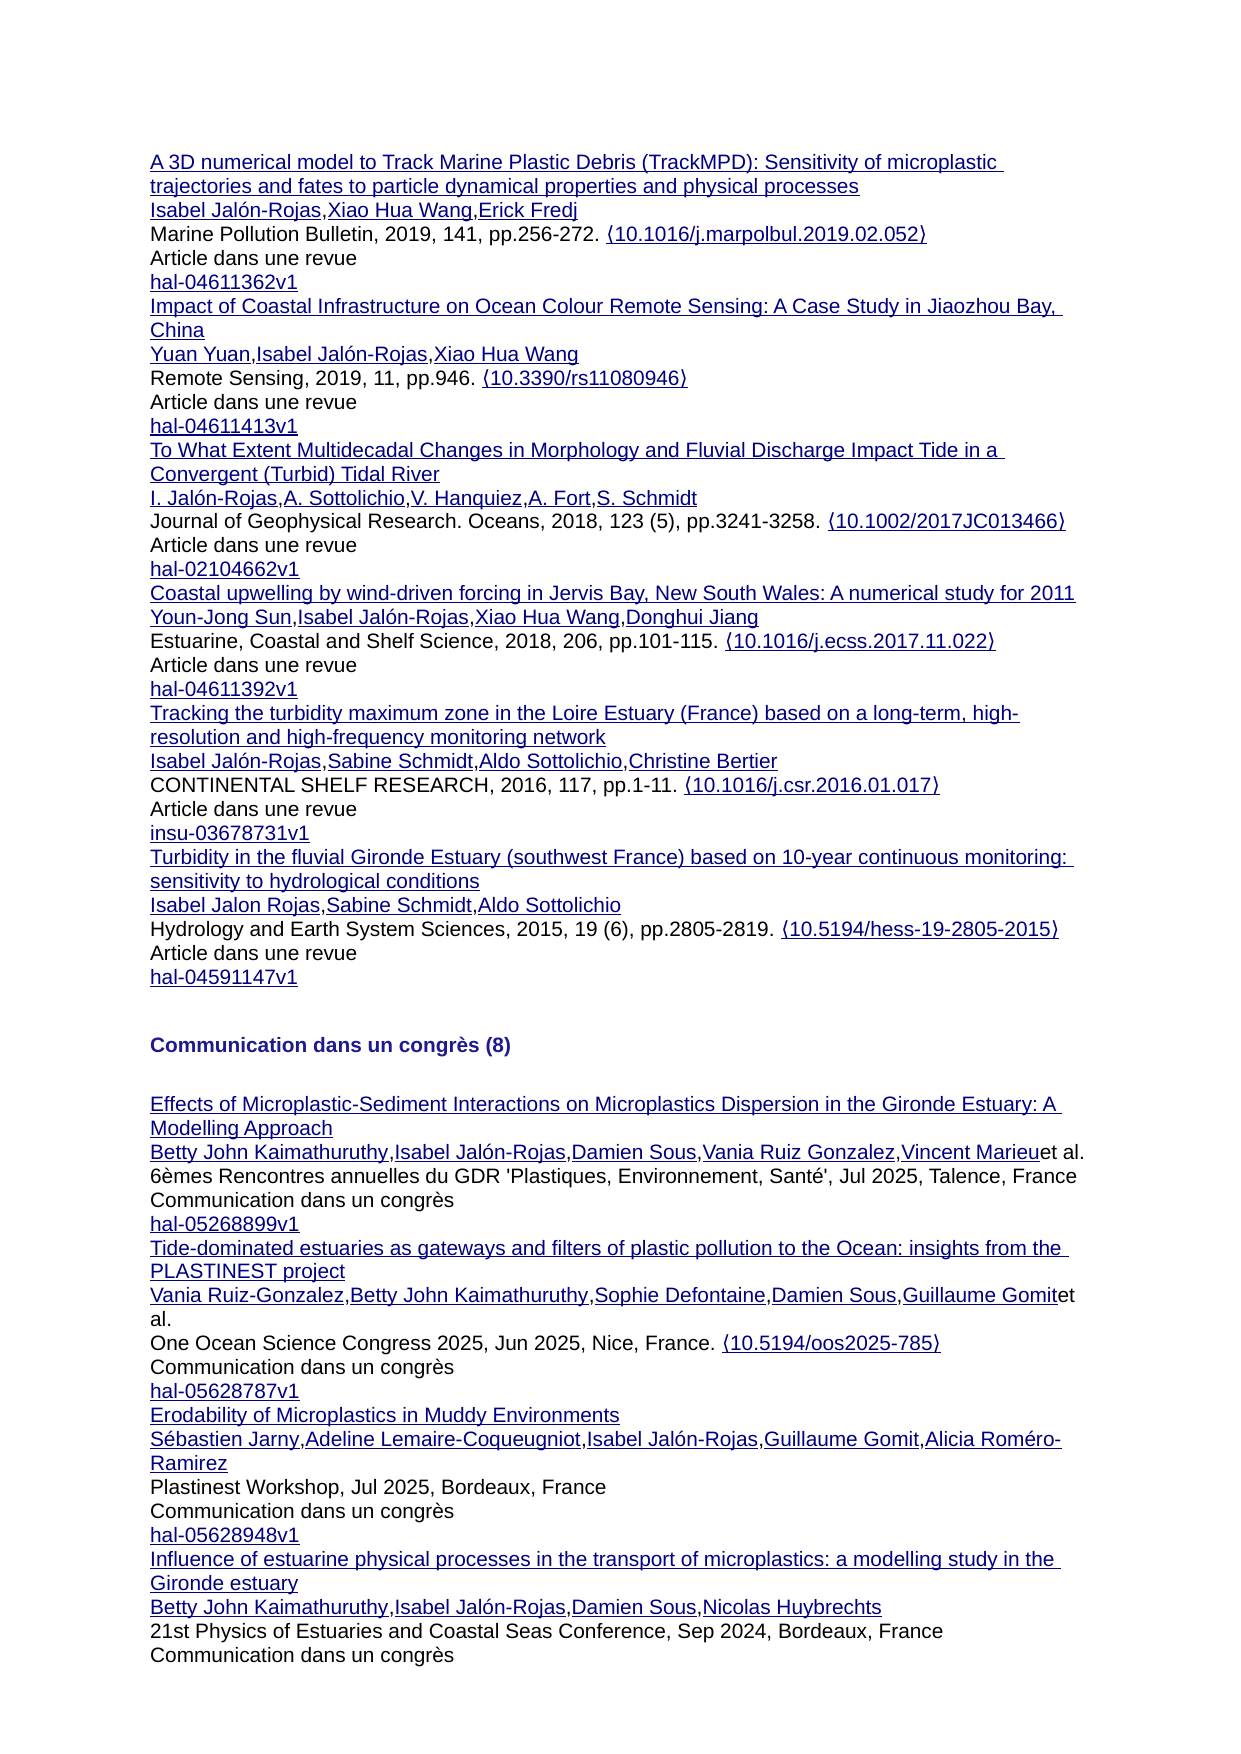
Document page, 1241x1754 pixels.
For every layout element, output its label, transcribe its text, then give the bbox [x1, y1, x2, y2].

table_cell Tide-dominated estuaries as gateways and filters of plastic pollution to the Ocean: insights from the PLASTINEST project Vania Ruiz-Gonzalez,Betty John Kaimathuruthy,Sophie Defontaine,Damien Sous,Guillaume Gomitet al. One Ocean Science Congress 2025, Jun 2025, Nice, France. ⟨10.5194/oos2025-785⟩ Communication dans un congrès hal-05628787v1 [150, 1235, 1090, 1403]
table_header Effects of Microplastic-Sediment Interactions on Microplastics Dispersion in the Gironde Estuary: A Modelling Approach Betty John Kaimathuruthy,Isabel Jalón-Rojas,Damien Sous,Vania Ruiz Gonzalez,Vincent Marieuet al. 6èmes Rencontres annuelles du GDR 'Plastiques, Environnement, Santé', Jul 2025, Talence, France Communication dans un congrès hal-05268899v1 [150, 1092, 1090, 1235]
table_cell Impact of Coastal Infrastructure on Ocean Colour Remote Sensing: A Case Study in Jiaozhou Bay, China Yuan Yuan,Isabel Jalón-Rojas,Xiao Hua Wang Remote Sensing, 2019, 11, pp.946. ⟨10.3390/rs11080946⟩ Article dans une revue hal-04611413v1 [150, 294, 1090, 437]
table_cell Influence of estuarine physical processes in the transport of microplastics: a modelling study in the Gironde estuary Betty John Kaimathuruthy,Isabel Jalón-Rojas,Damien Sous,Nicolas Huybrechts 21st Physics of Estuaries and Coastal Seas Conference, Sep 2024, Bordeaux, France Communication dans un congrès [150, 1547, 1090, 1667]
table_cell A 3D numerical model to Track Marine Plastic Debris (TrackMPD): Sensitivity of microplastic trajectories and fates to particle dynamical properties and physical processes Isabel Jalón-Rojas,Xiao Hua Wang,Erick Fredj Marine Pollution Bulletin, 2019, 141, pp.256-272. ⟨10.1016/j.marpolbul.2019.02.052⟩ Article dans une revue hal-04611362v1 [150, 150, 1090, 294]
table_cell To What Extent Multidecadal Changes in Morphology and Fluvial Discharge Impact Tide in a Convergent (Turbid) Tidal River I. Jalón-Rojas,A. Sottolichio,V. Hanquiez,A. Fort,S. Schmidt Journal of Geophysical Research. Oceans, 2018, 123 (5), pp.3241-3258. ⟨10.1002/2017JC013466⟩ Article dans une revue hal-02104662v1 [150, 438, 1090, 581]
subtitle Communication dans un congrès (8) [150, 1033, 1090, 1057]
table_cell Coastal upwelling by wind-driven forcing in Jervis Bay, New South Wales: A numerical study for 2011 Youn-Jong Sun,Isabel Jalón-Rojas,Xiao Hua Wang,Donghui Jiang Estuarine, Coastal and Shelf Science, 2018, 206, pp.101-115. ⟨10.1016/j.ecss.2017.11.022⟩ Article dans une revue hal-04611392v1 [150, 581, 1090, 701]
table_cell Tracking the turbidity maximum zone in the Loire Estuary (France) based on a long-term, high-resolution and high-frequency monitoring network Isabel Jalón-Rojas,Sabine Schmidt,Aldo Sottolichio,Christine Bertier CONTINENTAL SHELF RESEARCH, 2016, 117, pp.1-11. ⟨10.1016/j.csr.2016.01.017⟩ Article dans une revue insu-03678731v1 [150, 701, 1090, 845]
table_cell Turbidity in the fluvial Gironde Estuary (southwest France) based on 10-year continuous monitoring: sensitivity to hydrological conditions Isabel Jalon Rojas,Sabine Schmidt,Aldo Sottolichio Hydrology and Earth System Sciences, 2015, 19 (6), pp.2805-2819. ⟨10.5194/hess-19-2805-2015⟩ Article dans une revue hal-04591147v1 [150, 845, 1090, 988]
table_cell Erodability of Microplastics in Muddy Environments Sébastien Jarny,Adeline Lemaire-Coqueugniot,Isabel Jalón-Rojas,Guillaume Gomit,Alicia Roméro-Ramirez Plastinest Workshop, Jul 2025, Bordeaux, France Communication dans un congrès hal-05628948v1 [150, 1403, 1090, 1547]
